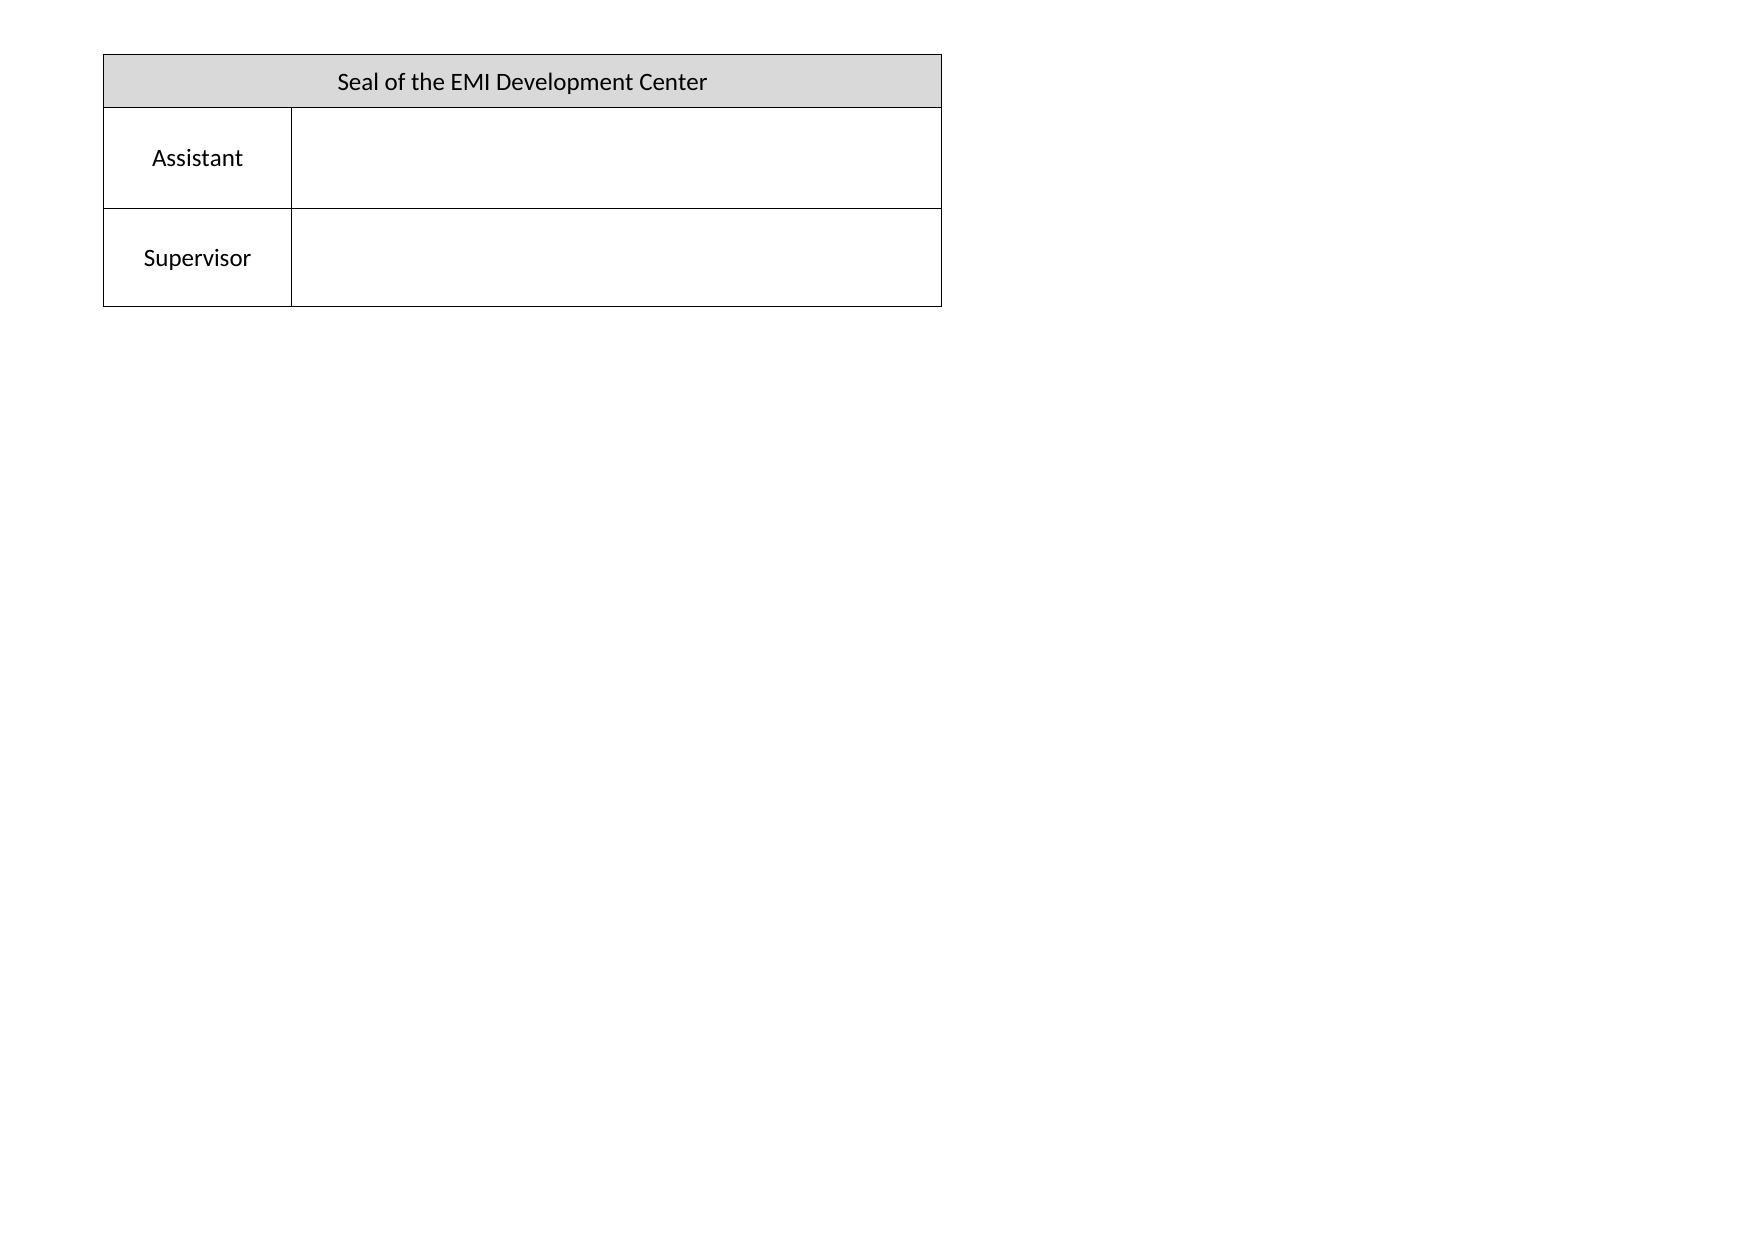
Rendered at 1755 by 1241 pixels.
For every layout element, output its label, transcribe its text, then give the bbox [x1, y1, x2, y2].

table_cell Assistant [104, 108, 291, 208]
table_cell [292, 108, 941, 208]
table_header Seal of the EMI Development Center [104, 55, 941, 107]
table_cell Supervisor [104, 209, 291, 306]
table_cell [292, 209, 941, 306]
